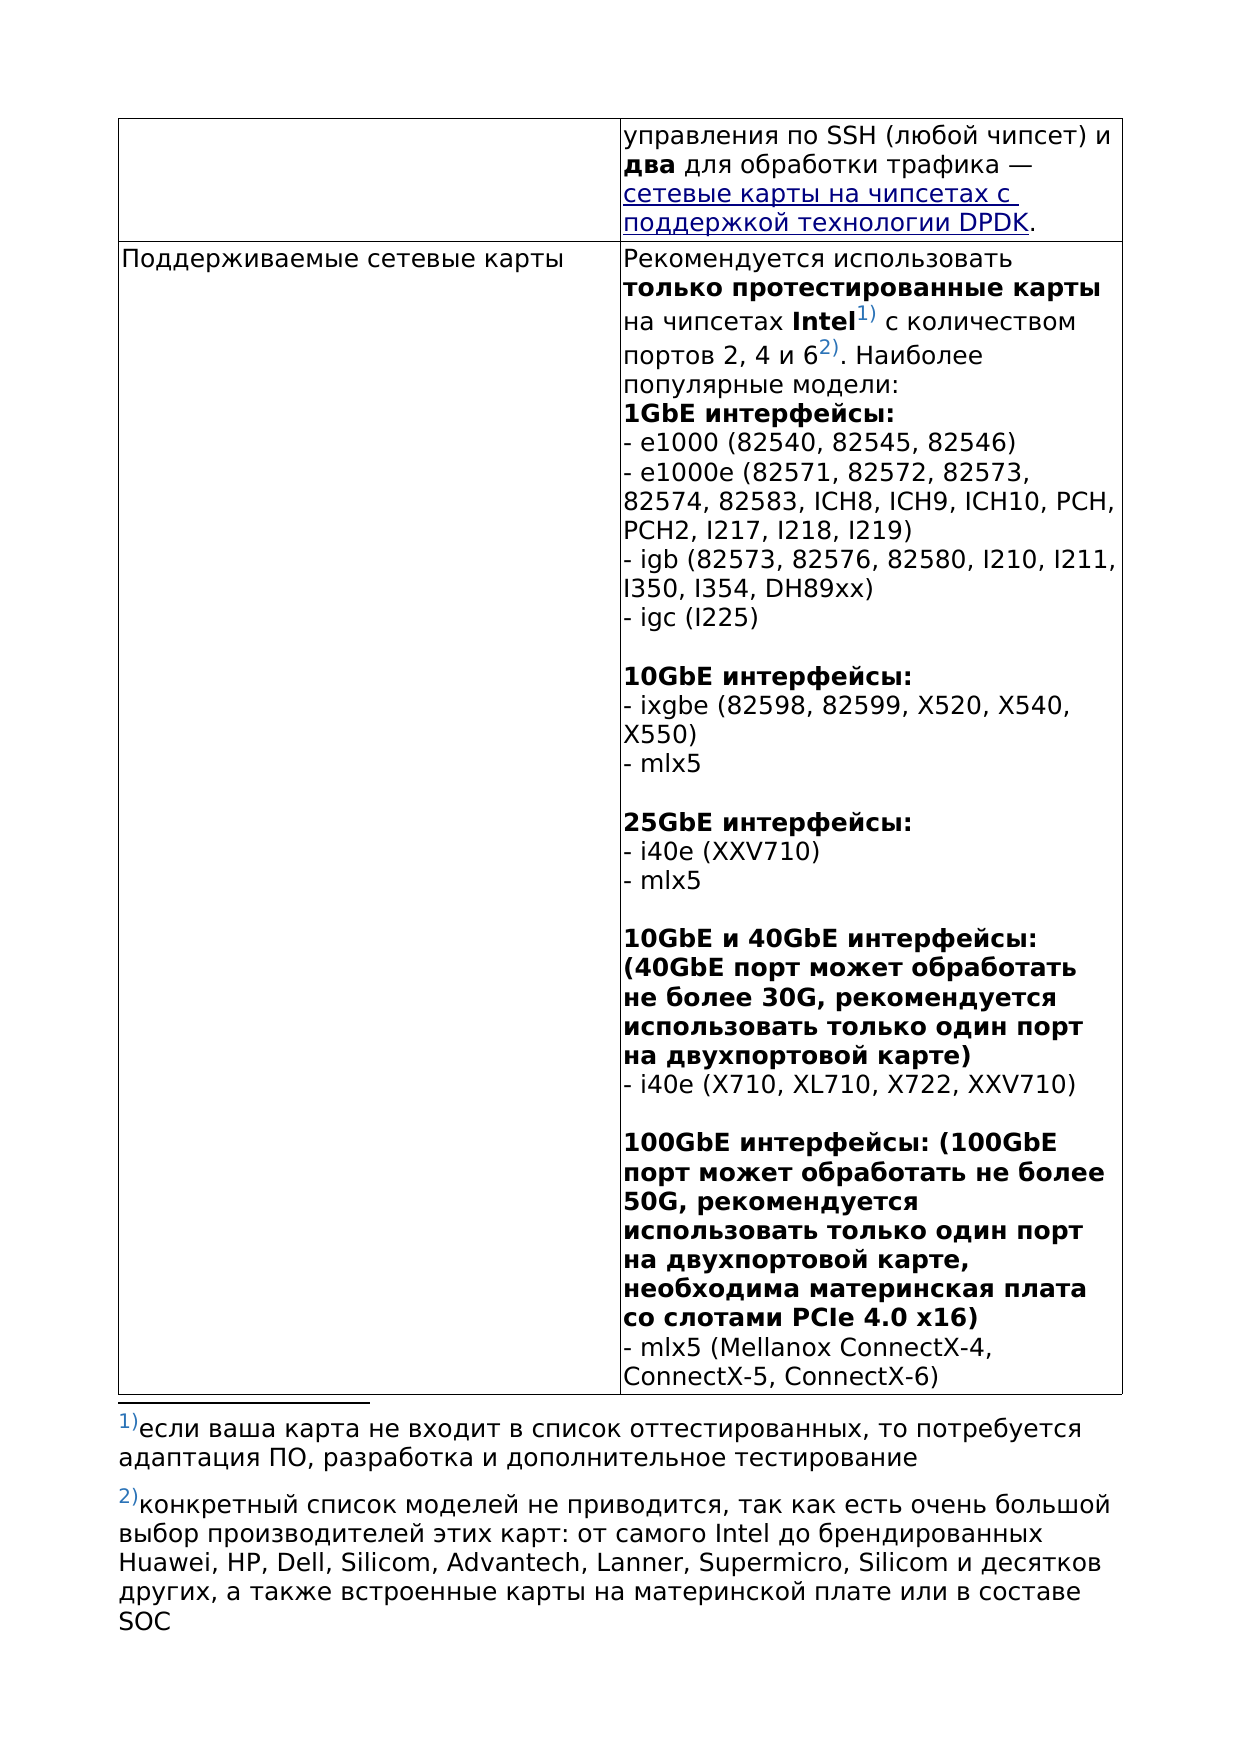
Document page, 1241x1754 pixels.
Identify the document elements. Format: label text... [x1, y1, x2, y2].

table_cell Поддерживаемые сетевые карты [119, 242, 620, 1394]
table_cell управления по SSH (любой чипсет) и два для обработки трафика — сетевые карты на чипсетах с поддержкой технологии DPDK. [621, 119, 1122, 241]
table_cell [119, 119, 620, 241]
table_cell Рекомендуется использовать только протестированные карты на чипсетах Intel с количеством портов 2, 4 и 6. Наиболее популярные модели: 1GbE интерфейсы: - e1000 (82540, 82545, 82546) - e1000e (82571, 82572, 82573, 82574, 82583, ICH8, ICH9, ICH10, PCH, PCH2, I217, I218, I219) - igb (82573, 82576, 82580, I210, I211, I350, I354, DH89xx) - igc (I225) 10GbE интерфейсы: - ixgbe (82598, 82599, X520, X540, X550) - mlx5 25GbE интерфейсы: - i40e (XXV710) - mlx5 10GbE и 40GbE интерфейсы: (40GbE порт может обработать не более 30G, рекомендуется использовать только один порт на двухпортовой карте) - i40e (X710, XL710, X722, XXV710) 100GbE интерфейсы: (100GbE порт может обработать не более 50G, рекомендуется использовать только один порт на двухпортовой карте, необходима материнская плата со слотами PCIe 4.0 x16) - mlx5 (Mellanox ConnectX-4, ConnectX-5, ConnectX-6) [621, 242, 1122, 1394]
